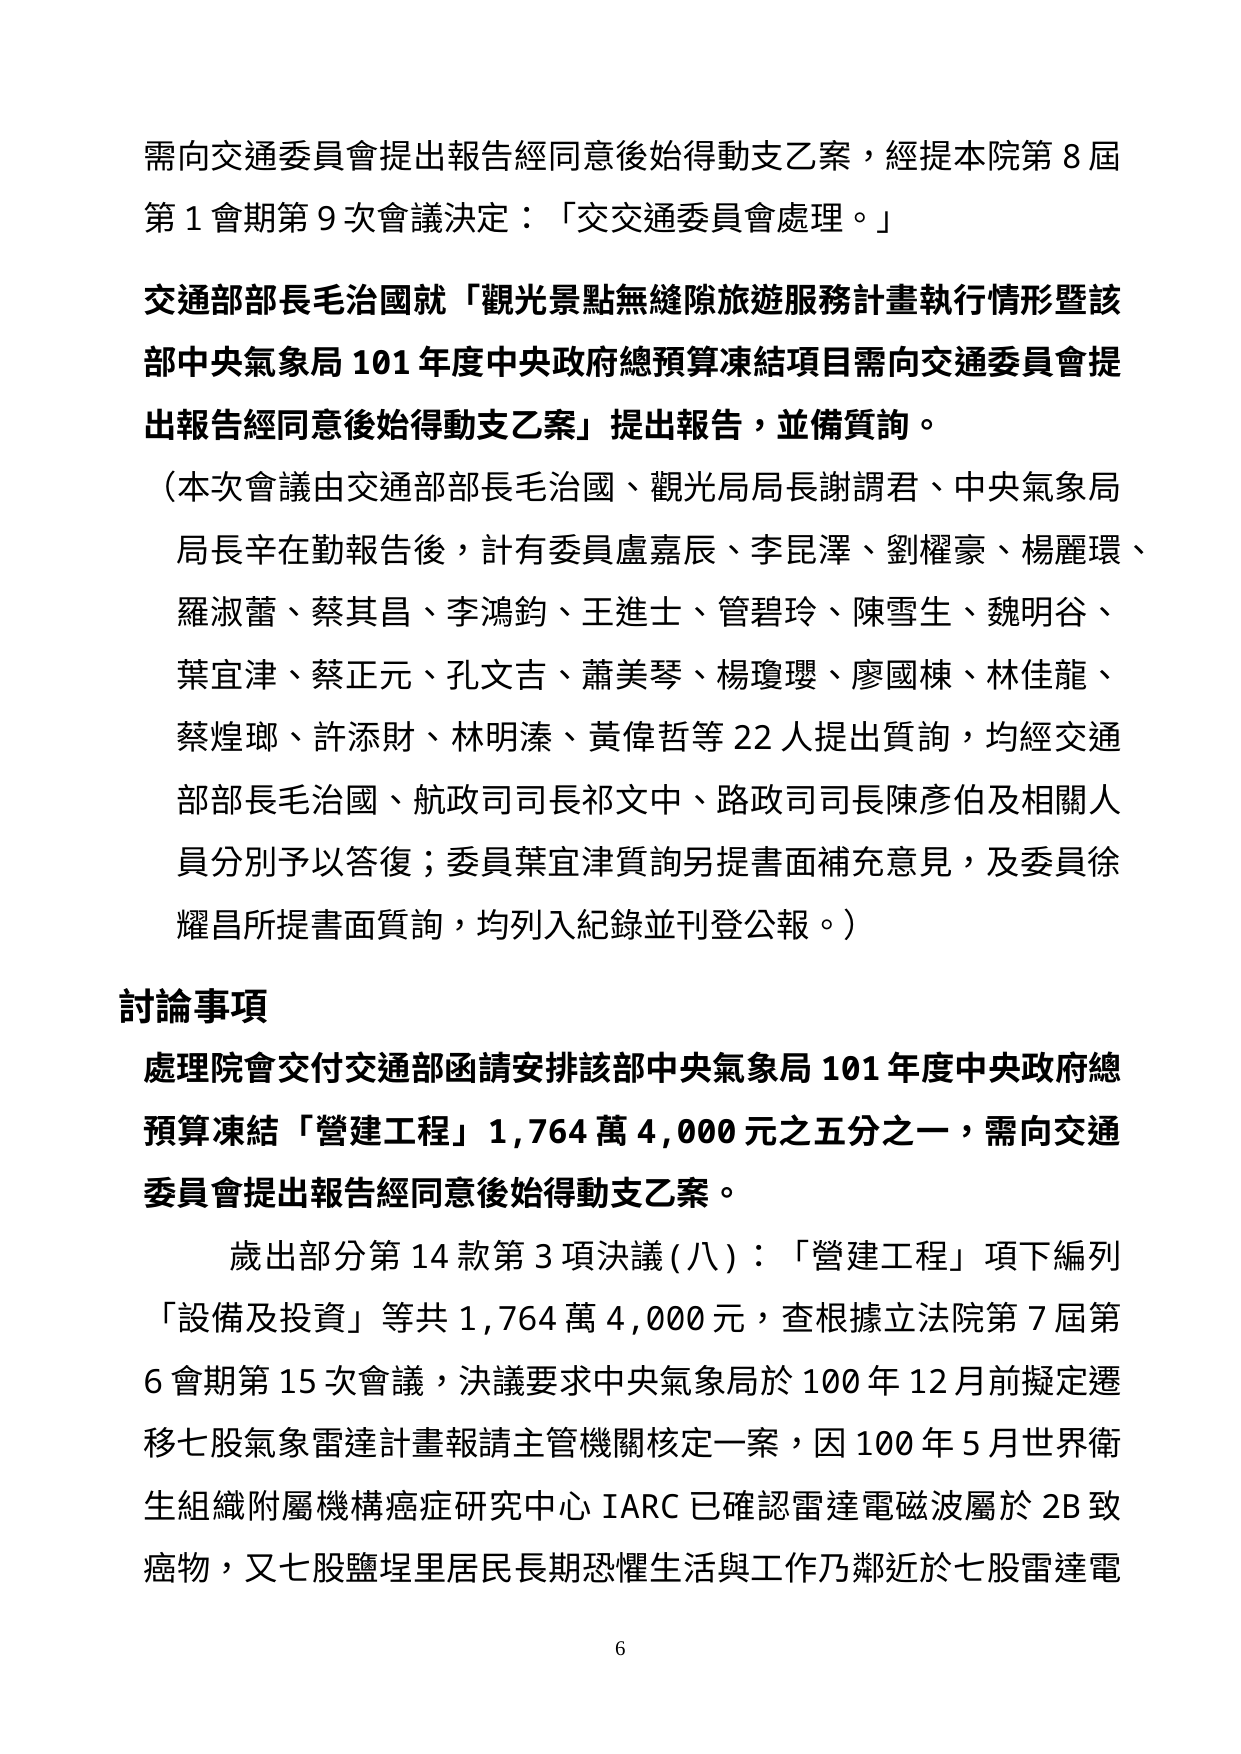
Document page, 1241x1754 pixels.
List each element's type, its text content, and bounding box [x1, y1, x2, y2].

text 歲出部分第14款第3項決議(八)：「營建工程」項下編列「設備及投資」等共1,764萬4,000元，查根據立法院第7屆第6會期第15次會議，決議要求中央氣象局於100年12月前擬定遷移七股氣象雷達計畫報請主管機關核定一案，因100年5月世界衛生組織附屬機構癌症研究中心IARC已確認雷達電磁波屬於2B致癌物，又七股鹽埕里居民長期恐懼生活與工作乃鄰近於七股雷達電磁波範圍；復根據行政院環境保護署研究報告「非屬原子能游離輻射對環境衝擊之研究計畫」期末報告，製作單位為「國立臺灣大學公共衛生學院職業醫學與工業衛生研究所」，該報告之結果：「四、敏感地區非游離輻射長期設施預警限值與新設施預警措施」，明確規範「……為保護臺灣民眾之健康，臺灣之非游離輻射固定設施長期暴露預警限值，採取瑞士之預防原則精神，並以義大利之減量目標為概念，針對敏感地區非游離輻射長期設施設定，考量科學不確定性，以ICNIRP的十分之一為預警限值，此一預警限值並非安全值」，以上已明確表示環境建議值非安全值，特要求儘速遷走七股氣象雷達。基此，為免中央氣象局誤以七股雷達電磁波值於環境建議值下就是安全，而因此疏於儘速遷移七股氣象雷達至無人居住及工作範圍，爰凍結經資門併計之「營建工程」項下編列「設備及投資」中1,764萬4,000元之五分之一，待中央氣象局完成下列事項：第一、中央氣象局需於3個月內擬定遷移計畫並經主管機關核定；第二、就核定計畫具體提出新址興建設計、興建預算與執行期程，向立法院交通委員會報告後，始得動支。 [143, 1212, 1122, 1587]
text 處理院會交付交通部函請安排該部中央氣象局101年度中央政府總預算凍結「營建工程」1,764萬4,000元之五分之一，需向交通委員會提出報告經同意後始得動支乙案。 [143, 1025, 1122, 1212]
text 需向交通委員會提出報告經同意後始得動支乙案，經提本院第8屆第1會期第9次會議決定：「交交通委員會處理。」 [143, 112, 1122, 237]
text （本次會議由交通部部長毛治國、觀光局局長謝謂君、中央氣象局局長辛在勤報告後，計有委員盧嘉辰、李昆澤、劉櫂豪、楊麗環、羅淑蕾、蔡其昌、李鴻鈞、王進士、管碧玲、陳雪生、魏明谷、葉宜津、蔡正元、孔文吉、蕭美琴、楊瓊瓔、廖國棟、林佳龍、蔡煌瑯、許添財、林明溱、黃偉哲等22人提出質詢，均經交通部部長毛治國、航政司司長祁文中、路政司司長陳彥伯及相關人員分別予以答復；委員葉宜津質詢另提書面補充意見，及委員徐耀昌所提書面質詢，均列入紀錄並刊登公報。） [143, 443, 1122, 943]
text 交通部部長毛治國就「觀光景點無縫隙旅遊服務計畫執行情形暨該部中央氣象局101年度中央政府總預算凍結項目需向交通委員會提出報告經同意後始得動支乙案」提出報告，並備質詢。 [143, 256, 1122, 443]
text 討論事項 [118, 962, 1122, 1025]
